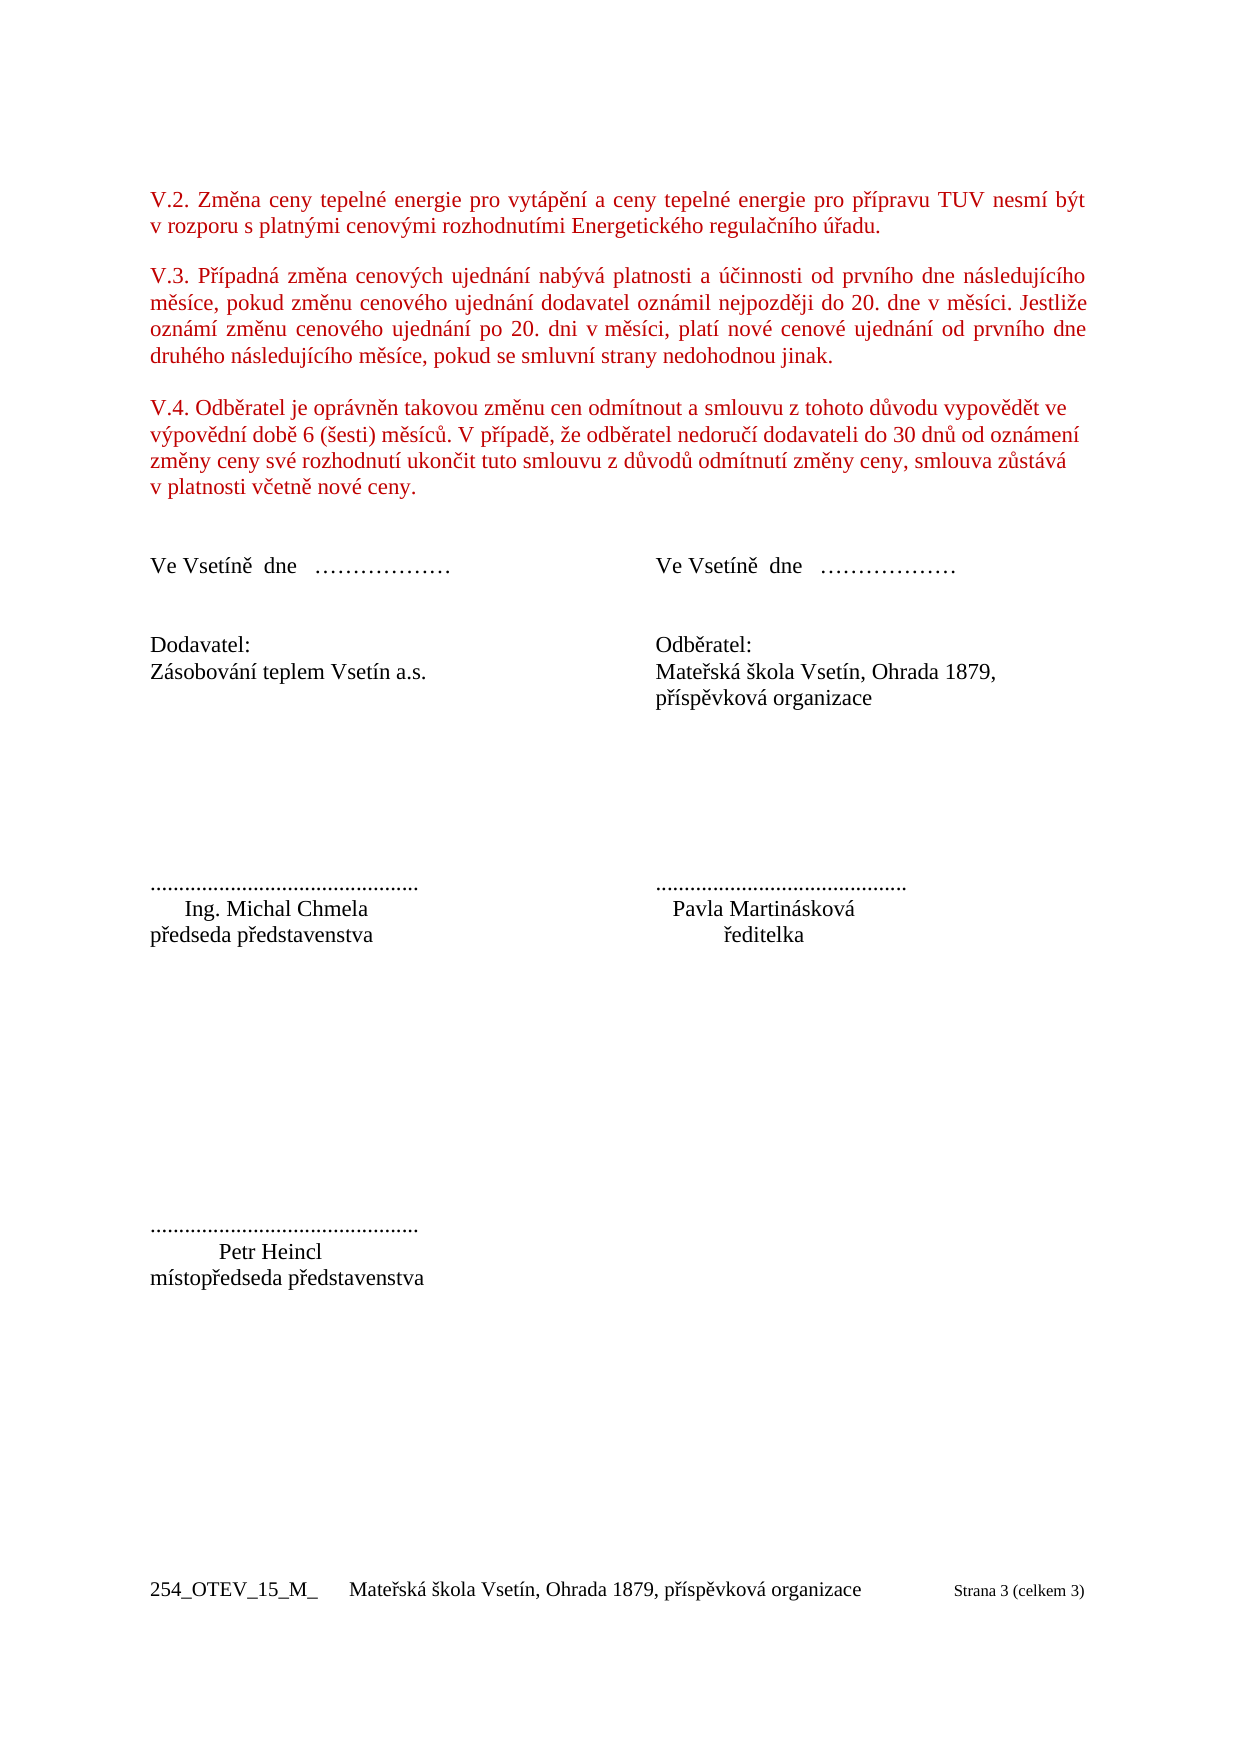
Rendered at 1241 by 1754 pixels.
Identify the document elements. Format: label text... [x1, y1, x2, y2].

text Mateřská škola Vsetín, Ohrada 1879, příspěvková organizace [655, 658, 1087, 711]
text ředitelka [655, 921, 1087, 948]
text Ing. Michal Chmela [150, 895, 582, 921]
text předseda představenstva [150, 921, 582, 948]
text V.4. Odběratel je oprávněn takovou změnu cen odmítnout a smlouvu z tohoto důvodu vypovědět ve výpovědní době 6 (šesti) měsíců. V případě, že odběratel nedoručí dodavateli do 30 dnů od oznámení změny ceny své rozhodnutí ukončit tuto smlouvu z důvodů odmítnutí změny ceny, smlouva zůstává v platnosti včetně nové ceny. [150, 394, 1087, 500]
text V.3. Případná změna cenových ujednání nabývá platnosti a účinnosti od prvního dne následujícího měsíce, pokud změnu cenového ujednání dodavatel oznámil nejpozději do 20. dne v měsíci. Jestliže oznámí změnu cenového ujednání po 20. dni v měsíci, platí nové cenové ujednání od prvního dne druhého následujícího měsíce, pokud se smluvní strany nedohodnou jinak. [150, 263, 1087, 368]
text Zásobování teplem Vsetín a.s. [150, 658, 582, 684]
text ............................................ [655, 869, 1087, 895]
text Ve Vsetíně dne ……………… [655, 552, 1087, 579]
text V.2. Změna ceny tepelné energie pro vytápění a ceny tepelné energie pro přípravu TUV nesmí být v rozporu s platnými cenovými rozhodnutími Energetického regulačního úřadu. [150, 186, 1087, 238]
text Dodavatel: [150, 632, 582, 658]
text Ve Vsetíně dne ……………… [150, 552, 582, 579]
text Odběratel: [655, 632, 1087, 658]
text Petr Heincl místopředseda představenstva [150, 1238, 582, 1290]
text ............................................... [150, 1211, 582, 1238]
text ............................................... [150, 869, 582, 895]
text Pavla Martinásková [655, 895, 1087, 921]
